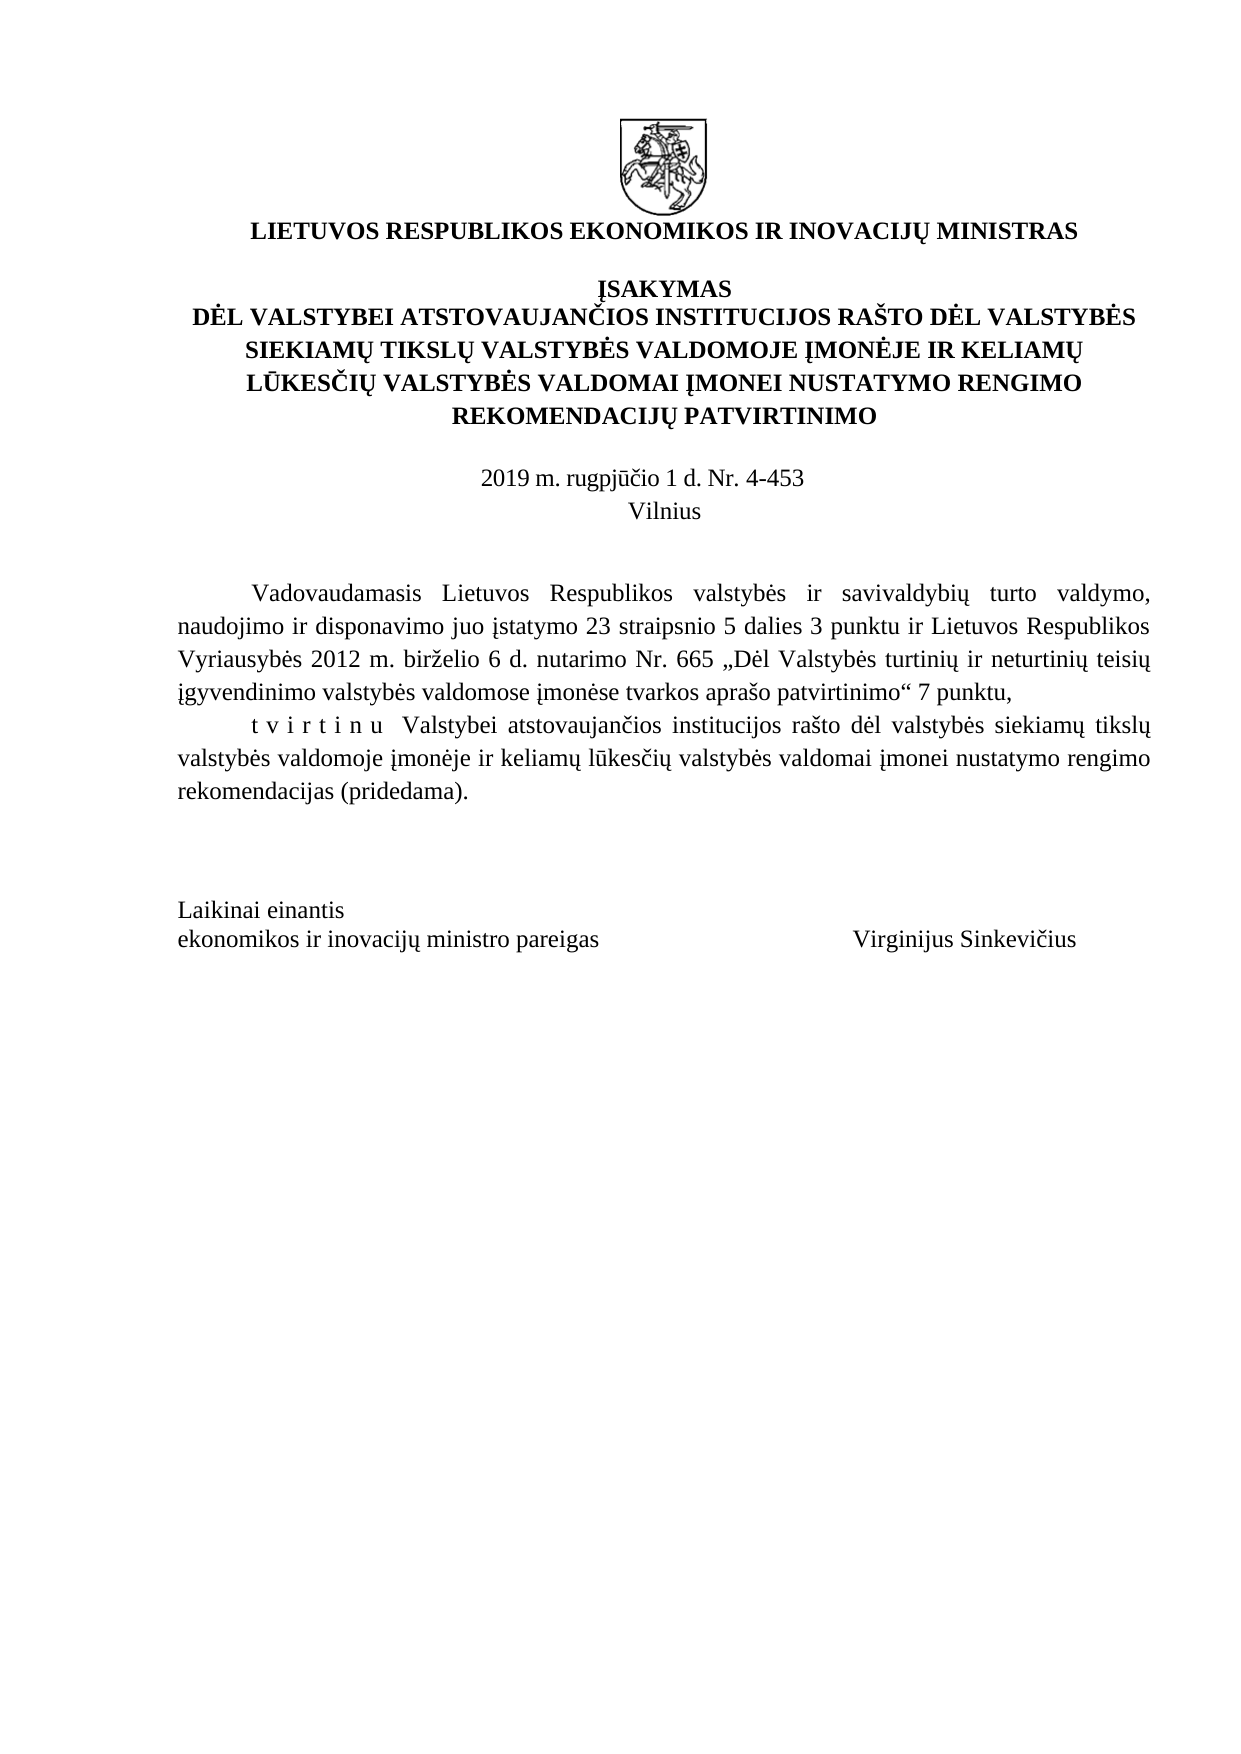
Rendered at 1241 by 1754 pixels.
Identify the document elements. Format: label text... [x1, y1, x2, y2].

text 2019 m. rugpjūčio 1 d. Nr. 4-453 [177, 463, 1107, 492]
text DĖL VALSTYBEI ATSTOVAUJANČIOS INSTITUCIJOS RAŠTO DĖL VALSTYBĖS SIEKIAMŲ TIKSLŲ VALSTYBĖS VALDOMOJE ĮMONĖJE IR KELIAMŲ LŪKESČIŲ VALSTYBĖS VALDOMAI ĮMONEI NUSTATYMO RENGIMO REKOMENDACIJŲ PATVIRTINIMO [177, 302, 1152, 430]
text Laikinai einantis [177, 895, 1152, 924]
text ekonomikos ir inovacijų ministro pareigas Virginijus Sinkevičius [177, 924, 1152, 953]
text įsakymas [177, 274, 1152, 302]
text Vadovaudamasis Lietuvos Respublikos valstybės ir savivaldybių turto valdymo, naudojimo ir disponavimo juo įstatymo 23 straipsnio 5 dalies 3 punktu ir Lietuvos Respublikos Vyriausybės 2012 m. birželio 6 d. nutarimo Nr. 665 „Dėl Valstybės turtinių ir neturtinių teisių įgyvendinimo valstybės valdomose įmonėse tvarkos aprašo patvirtinimo“ 7 punktu, [177, 578, 1152, 706]
text LIETUVOS RESPUBLIKOS Ekonomikos ir inovacijų MINISTRAS [177, 216, 1152, 245]
text tvirtinu Valstybei atstovaujančios institucijos rašto dėl valstybės siekiamų tikslų valstybės valdomoje įmonėje ir keliamų lūkesčių valstybės valdomai įmonei nustatymo rengimo rekomendacijas (pridedama). [177, 710, 1152, 804]
text Vilnius [177, 496, 1152, 525]
